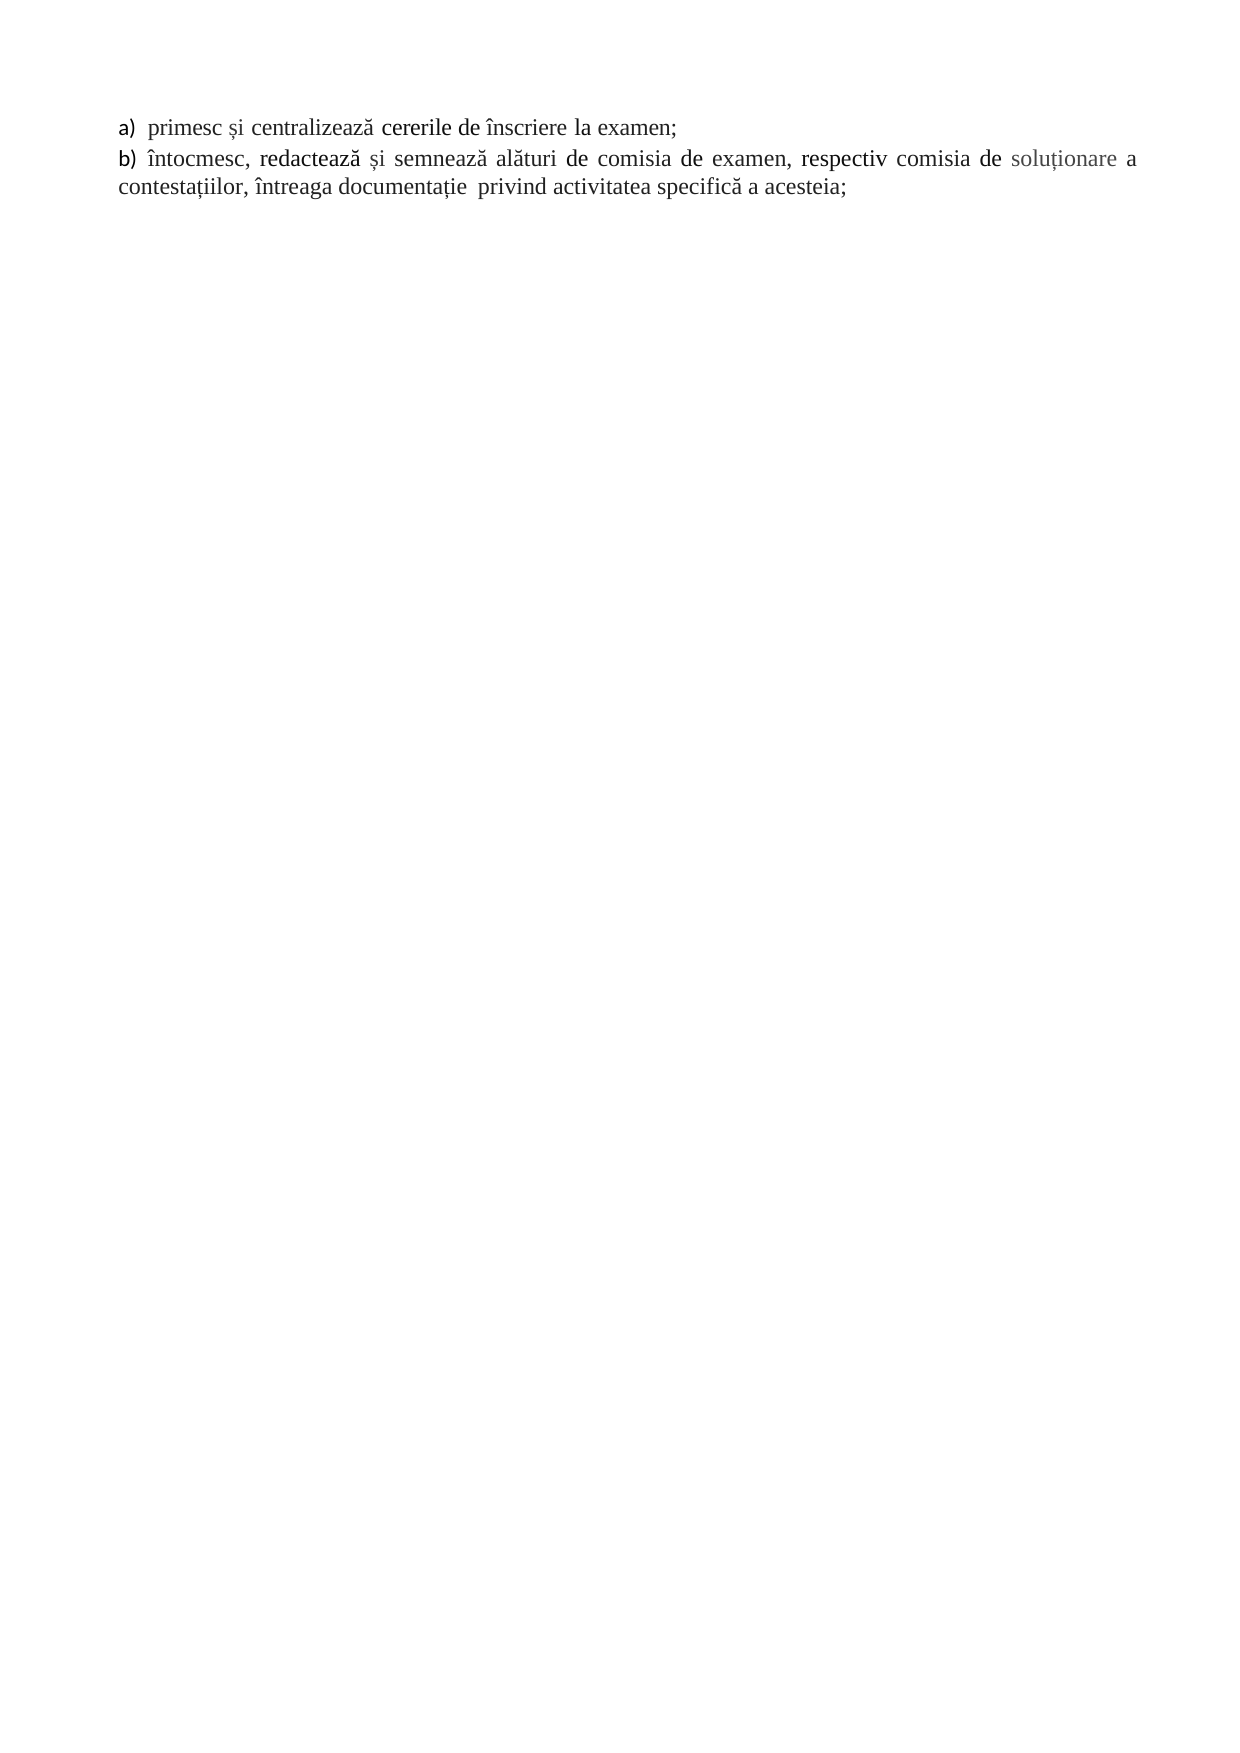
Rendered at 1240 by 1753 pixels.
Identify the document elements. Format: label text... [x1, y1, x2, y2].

list primesc și centralizează cererile de înscriere la examen; [118, 112, 1137, 141]
list întocmesc, redactează și semnează alături de comisia de examen, respectiv comisia de soluționare a contestațiilor, întreaga documentație privind activitatea specifică a acesteia; [118, 144, 1137, 199]
